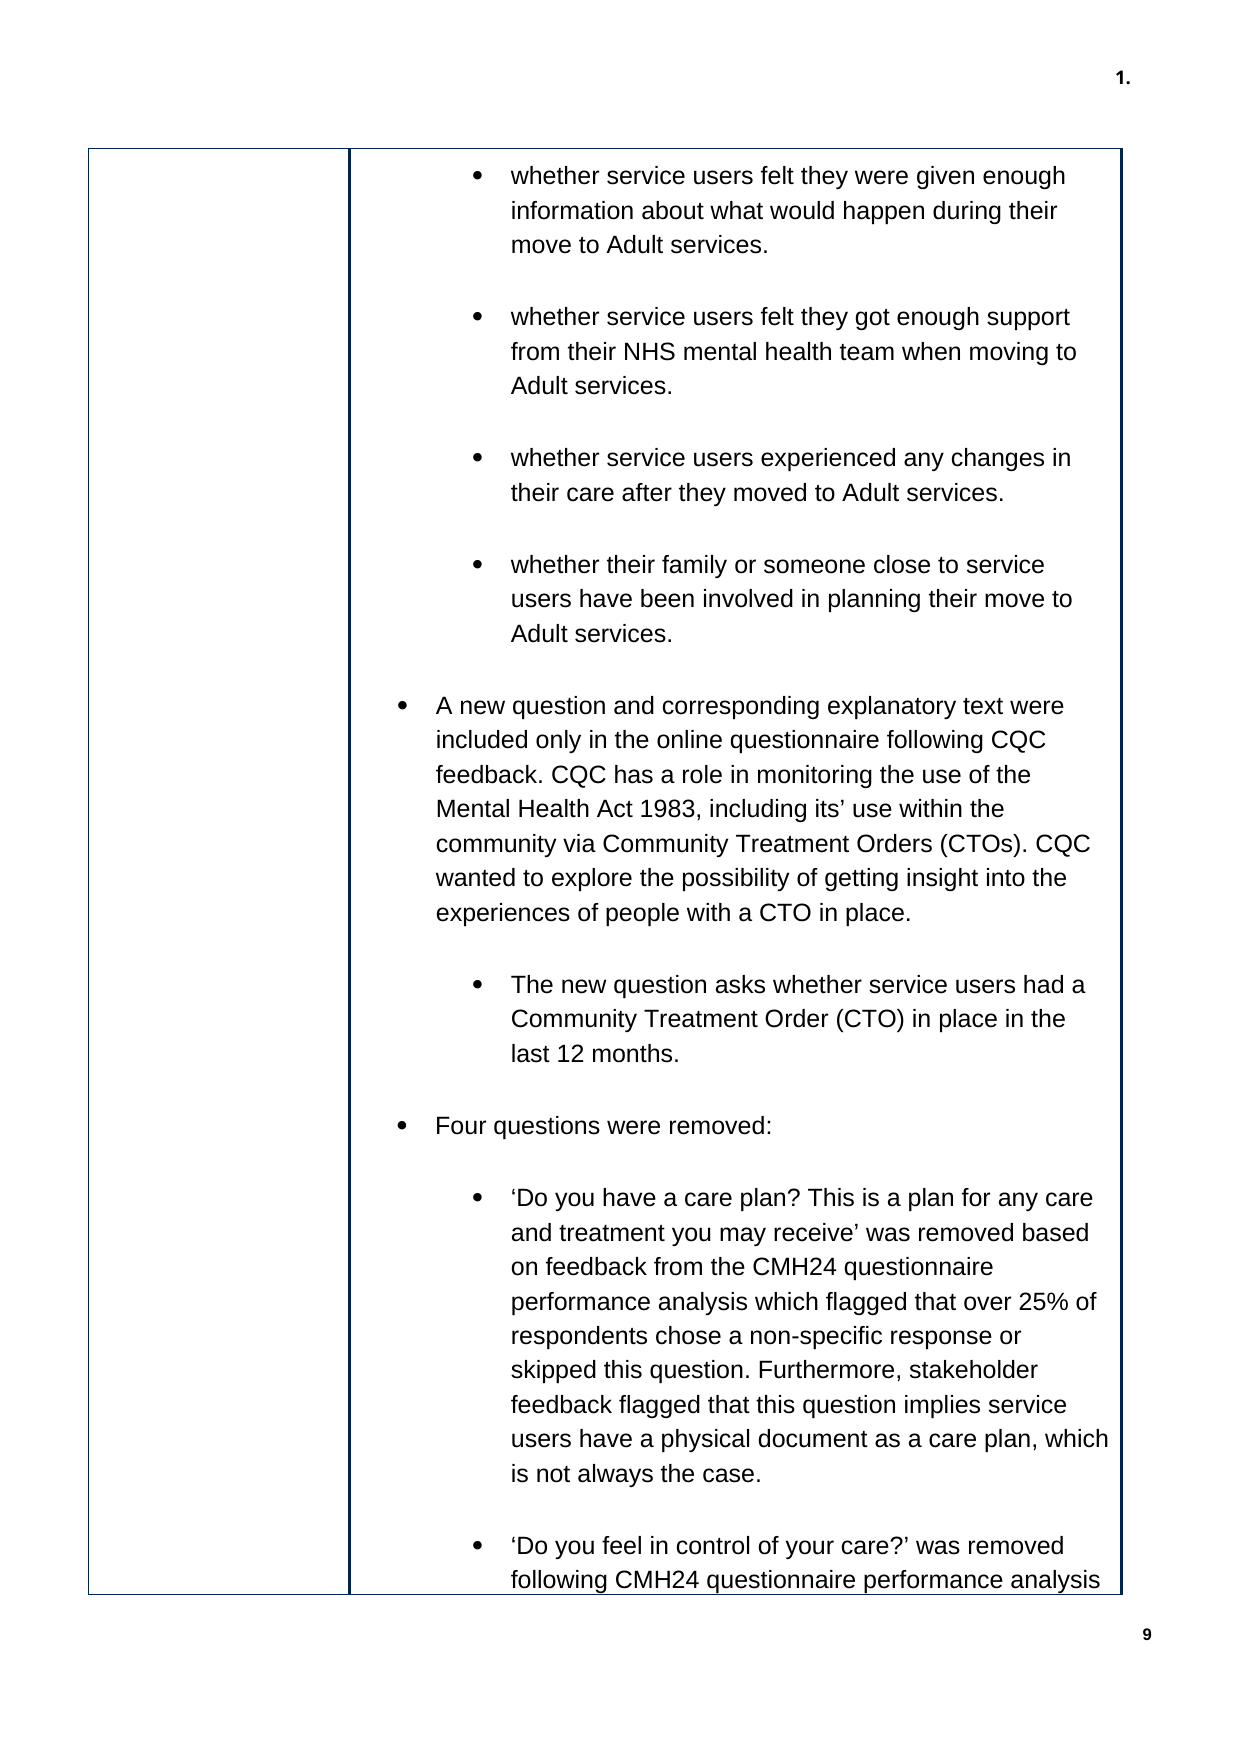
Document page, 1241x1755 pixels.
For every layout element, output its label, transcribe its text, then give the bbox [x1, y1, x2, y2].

table_cell [89, 149, 348, 1594]
table_cell Three new questions were added to both the paper and online survey: A question was included to capture whether the mental health team told service users who to contact if they had any questions or concerns about their care or treatment. A new question explored whether the NHS mental health team involved service users in a plan for their care. A new question on whether service users were given a diagnosis for their mental health. A new section “Moving to Adult Mental Health Services from Children and Young People's Mental Health Services”, consisting of an explanatory text and five questions, was included in the online survey and asked only to service users aged 16-25 years old. The section ‘Moving to Adult Services from Children Services’ was included in 2023, but due to low base sizes, this section was removed from CMH24. However, stakeholders confirmed there is still interest in capturing this information from service users, given the lack of data available on transitions. The section was renamed ‘Moving to Adult Mental Health Services from Children and Young People's Mental Health Services’ for CMH25 due to a change in the service’s name for Children and Young People's Mental Health Services. The questions covered: whether service users have moved from Children and Young People's services to Adult Mental Health services in the last six months. whether service users felt they were given enough information about what would happen during their move to Adult services. whether service users felt they got enough support from their NHS mental health team when moving to Adult services. whether service users experienced any changes in their care after they moved to Adult services. whether their family or someone close to service users have been involved in planning their move to Adult services. A new question and corresponding explanatory text were included only in the online questionnaire following CQC feedback. CQC has a role in monitoring the use of the Mental Health Act 1983, including its’ use within the community via Community Treatment Orders (CTOs). CQC wanted to explore the possibility of getting insight into the experiences of people with a CTO in place. The new question asks whether service users had a Community Treatment Order (CTO) in place in the last 12 months. Four questions were removed: ‘Do you have a care plan? This is a plan for any care and treatment you may receive’ was removed based on feedback from the CMH24 questionnaire performance analysis which flagged that over 25% of respondents chose a non-specific response or skipped this question. Furthermore, stakeholder feedback flagged that this question implies service users have a physical document as a care plan, which is not always the case. ‘Do you feel in control of your care?’ was removed following CMH24 questionnaire performance analysis results indicated that 9% of respondents chose a non-specific response or skipped this question. Feedback received from stakeholders additionally flagged that there are many factors contributing to service users feeling in control of their care, and also that some service users do not want to be in control of their care. ‘Who prescribed medication for your mental health needs?’ was removed following the introduction of an amended medication question (“In the last 12 months, have you been receiving any prescribed medication for your mental health needs?”). This question combined both Q20 and Q21. ‘In the last 12 months, did your NHS mental health team give you any help or advice with finding support for…Cost of living?” was removed following CMH24 questionnaire performance analysis findings flagged a high correlation between this question and Q33_3: “In the last 12 months, did your NHS mental health team give you any help or advice with finding support for…Financial advice or benefits “. Ten questions were amended: The first question in the ‘Your Treatment’ section was amended by combining two CMH24 questions on medication: “In the last 12 months, have you been receiving any medication for your mental health needs?” and “Who prescribed medication for your mental health needs?”. This decision was taken to reduce the number of routing questions in this section. Q26 ‘Would you know who to contact out of office hours within the NHS if you had a crisis?’ had the explanatory text ‘This should be a person or a team within NHS mental health services’ removed from the end of the question to reflect advisory group feedback. It was flagged that service users are encouraged to contact the NHS 111 crisis line in the first instance, rather than having a local person or team to contact. Response options for Q27 ‘In the last 12 months, have you contacted NHS mental health crisis support?’ were amended to include crisis care provided by NHS 111 and text support, in addition to local crisis care support, following advisory group feedback. Splitting this data by the service utilised was flagged as useful, and this breakdown would provide details of the services that are most frequently being used. The question text for both Q28 ‘Thinking about the last time you contacted NHS mental health crisis support, how did you feel about the length of time it took you to get through to someone?’ and Q29 ‘Thinking about the last time you contacted NHS mental health crisis support, did you get the help you needed?’ was amended replacing ‘this person or team’ with ‘NHS mental health crisis support’ due to the introduction of NHS 111 mental health crisis care. The Q30 ‘Did the NHS mental health team give your family or carer information or support whilst you were in crisis?’ question text was modified to include “information” following stakeholder feedback that families and carers may be given information rather than support when service users were in crisis. The question text for Q32_1 ‘In the last 12 months, did your NHS mental health team give you any help or advice with finding support for…Joining a group (e.g. art, sport etc)?’ was amended, with the text ‘or taking part in an activity’ removed to simplify the response option. The question text for Q32_3 ‘In the last 12 months, did your NHS mental health team give you any help or advice with finding support for… Help with money or benefits?’ was reviewed, with “Financial advice or benefits” amended to “Help with money or benefits” to simplify the question wording and reduce the number of areas being asked about. Q38 question text ‘Overall, in the last 12 months, how was your experience of using NHS mental health services? Please give your answer on a scale of 0 to 10, where 0 means you had a very poor experience and 10 means you had a very good experience’, removed the word ‘the’ before “NHS mental health services” from the explanatory text to be in line with NPSP surveys Q45 question text ‘At birth were you assigned as…’ replaced the word ‘registered’ with ‘assigned’ to match the wording from Q46 (‘Is your gender different from the sex you were assigned at birth?’). The explanatory text preceding three questions was amended: The explanatory text at the beginning of ‘Your mental health team’ and ‘Support and wellbeing’ sections was amended following stakeholder feedback to explicitly mention "community" throughout the survey. This made it clearer that the survey asks questions about the community mental health services, as opposed to General Practice (GP) services. The Crisis Care explanatory text was amended to include ‘NHS 111 mental health option’ following its’ addition to the first response option for Q27. [351, 149, 1120, 1594]
